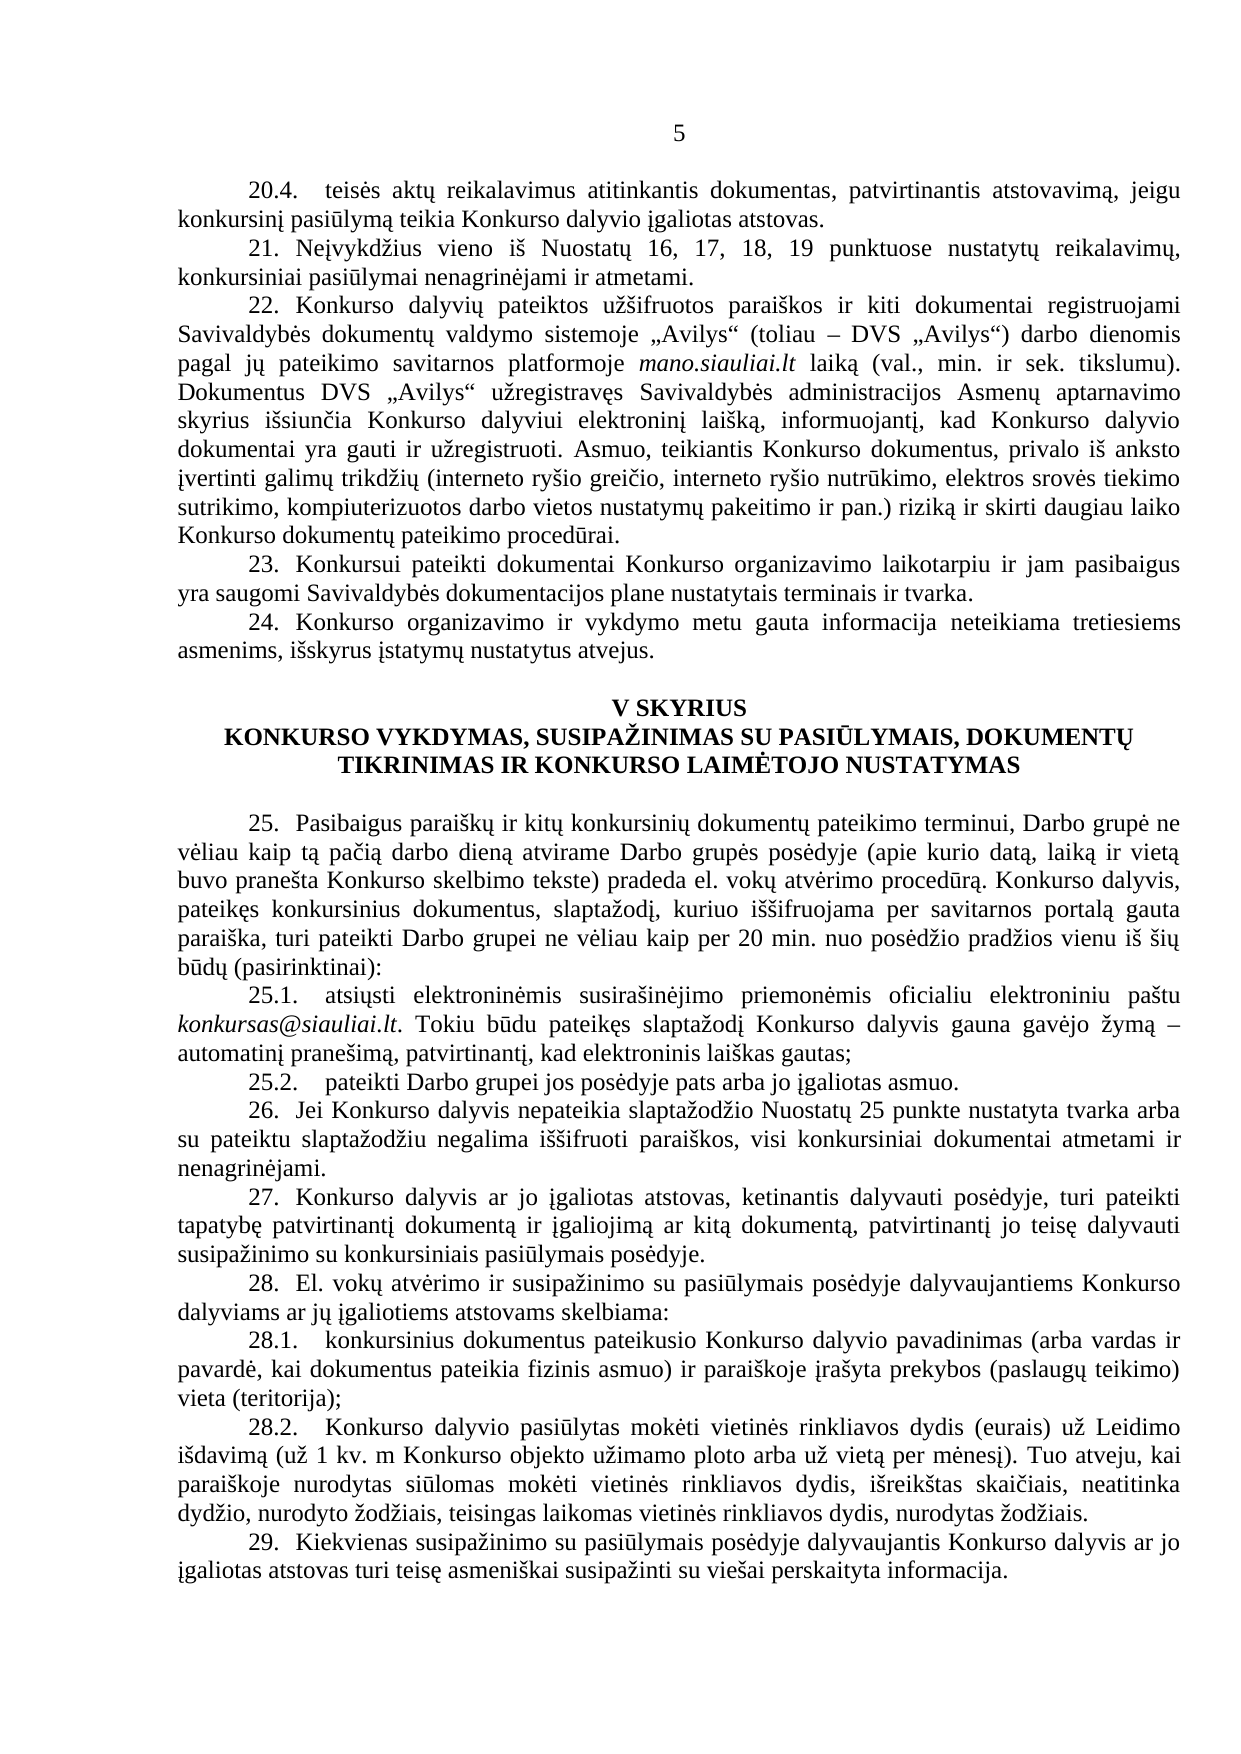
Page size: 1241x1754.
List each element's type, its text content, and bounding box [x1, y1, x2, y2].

text 20.4. teisės aktų reikalavimus atitinkantis dokumentas, patvirtinantis atstovavimą, jeigu konkursinį pasiūlymą teikia Konkurso dalyvio įgaliotas atstovas. [177, 176, 1181, 233]
text 28.1. konkursinius dokumentus pateikusio Konkurso dalyvio pavadinimas (arba vardas ir pavardė, kai dokumentus pateikia fizinis asmuo) ir paraiškoje įrašyta prekybos (paslaugų teikimo) vieta (teritorija); [177, 1326, 1181, 1412]
text 24. Konkurso organizavimo ir vykdymo metu gauta informacija neteikiama tretiesiems asmenims, išskyrus įstatymų nustatytus atvejus. [177, 607, 1181, 664]
text 29. Kiekvienas susipažinimo su pasiūlymais posėdyje dalyvaujantis Konkurso dalyvis ar jo įgaliotas atstovas turi teisę asmeniškai susipažinti su viešai perskaityta informacija. [177, 1527, 1181, 1584]
text 25.1. atsiųsti elektroninėmis susirašinėjimo priemonėmis oficialiu elektroniniu paštu konkursas@siauliai.lt. Tokiu būdu pateikęs slaptažodį Konkurso dalyvis gauna gavėjo žymą – automatinį pranešimą, patvirtinantį, kad elektroninis laiškas gautas; [177, 981, 1181, 1067]
text 26. Jei Konkurso dalyvis nepateikia slaptažodžio Nuostatų 25 punkte nustatyta tvarka arba su pateiktu slaptažodžiu negalima iššifruoti paraiškos, visi konkursiniai dokumentai atmetami ir nenagrinėjami. [177, 1096, 1181, 1182]
text 27. Konkurso dalyvis ar jo įgaliotas atstovas, ketinantis dalyvauti posėdyje, turi pateikti tapatybę patvirtinantį dokumentą ir įgaliojimą ar kitą dokumentą, patvirtinantį jo teisę dalyvauti susipažinimo su konkursiniais pasiūlymais posėdyje. [177, 1182, 1181, 1268]
text 28.2. Konkurso dalyvio pasiūlytas mokėti vietinės rinkliavos dydis (eurais) už Leidimo išdavimą (už 1 kv. m Konkurso objekto užimamo ploto arba už vietą per mėnesį). Tuo atveju, kai paraiškoje nurodytas siūlomas mokėti vietinės rinkliavos dydis, išreikštas skaičiais, neatitinka dydžio, nurodyto žodžiais, teisingas laikomas vietinės rinkliavos dydis, nurodytas žodžiais. [177, 1412, 1181, 1527]
text 23. Konkursui pateikti dokumentai Konkurso organizavimo laikotarpiu ir jam pasibaigus yra saugomi Savivaldybės dokumentacijos plane nustatytais terminais ir tvarka. [177, 549, 1181, 607]
text 25. Pasibaigus paraiškų ir kitų konkursinių dokumentų pateikimo terminui, Darbo grupė ne vėliau kaip tą pačią darbo dieną atvirame Darbo grupės posėdyje (apie kurio datą, laiką ir vietą buvo pranešta Konkurso skelbimo tekste) pradeda el. vokų atvėrimo procedūrą. Konkurso dalyvis, pateikęs konkursinius dokumentus, slaptažodį, kuriuo iššifruojama per savitarnos portalą gauta paraiška, turi pateikti Darbo grupei ne vėliau kaip per 20 min. nuo posėdžio pradžios vienu iš šių būdų (pasirinktinai): [177, 808, 1181, 981]
text 28. El. vokų atvėrimo ir susipažinimo su pasiūlymais posėdyje dalyvaujantiems Konkurso dalyviams ar jų įgaliotiems atstovams skelbiama: [177, 1268, 1181, 1326]
text 25.2. pateikti Darbo grupei jos posėdyje pats arba jo įgaliotas asmuo. [177, 1067, 1181, 1096]
text 22. Konkurso dalyvių pateiktos užšifruotos paraiškos ir kiti dokumentai registruojami Savivaldybės dokumentų valdymo sistemoje „Avilys“ (toliau – DVS „Avilys“) darbo dienomis pagal jų pateikimo savitarnos platformoje mano.siauliai.lt laiką (val., min. ir sek. tikslumu). Dokumentus DVS „Avilys“ užregistravęs Savivaldybės administracijos Asmenų aptarnavimo skyrius išsiunčia Konkurso dalyviui elektroninį laišką, informuojantį, kad Konkurso dalyvio dokumentai yra gauti ir užregistruoti. Asmuo, teikiantis Konkurso dokumentus, privalo iš anksto įvertinti galimų trikdžių (interneto ryšio greičio, interneto ryšio nutrūkimo, elektros srovės tiekimo sutrikimo, kompiuterizuotos darbo vietos nustatymų pakeitimo ir pan.) riziką ir skirti daugiau laiko Konkurso dokumentų pateikimo procedūrai. [177, 291, 1181, 549]
text KONKURSO VYKDYMAS, SUSIPAŽINIMAS SU PASIŪLYMAIS, DOKUMENTŲ TIKRINIMAS IR KONKURSO LAIMĖTOJO NUSTATYMAS [177, 722, 1181, 779]
text 21. Neįvykdžius vieno iš Nuostatų 16, 17, 18, 19 punktuose nustatytų reikalavimų, konkursiniai pasiūlymai nenagrinėjami ir atmetami. [177, 233, 1181, 291]
text V SKYRIUS [177, 693, 1181, 722]
